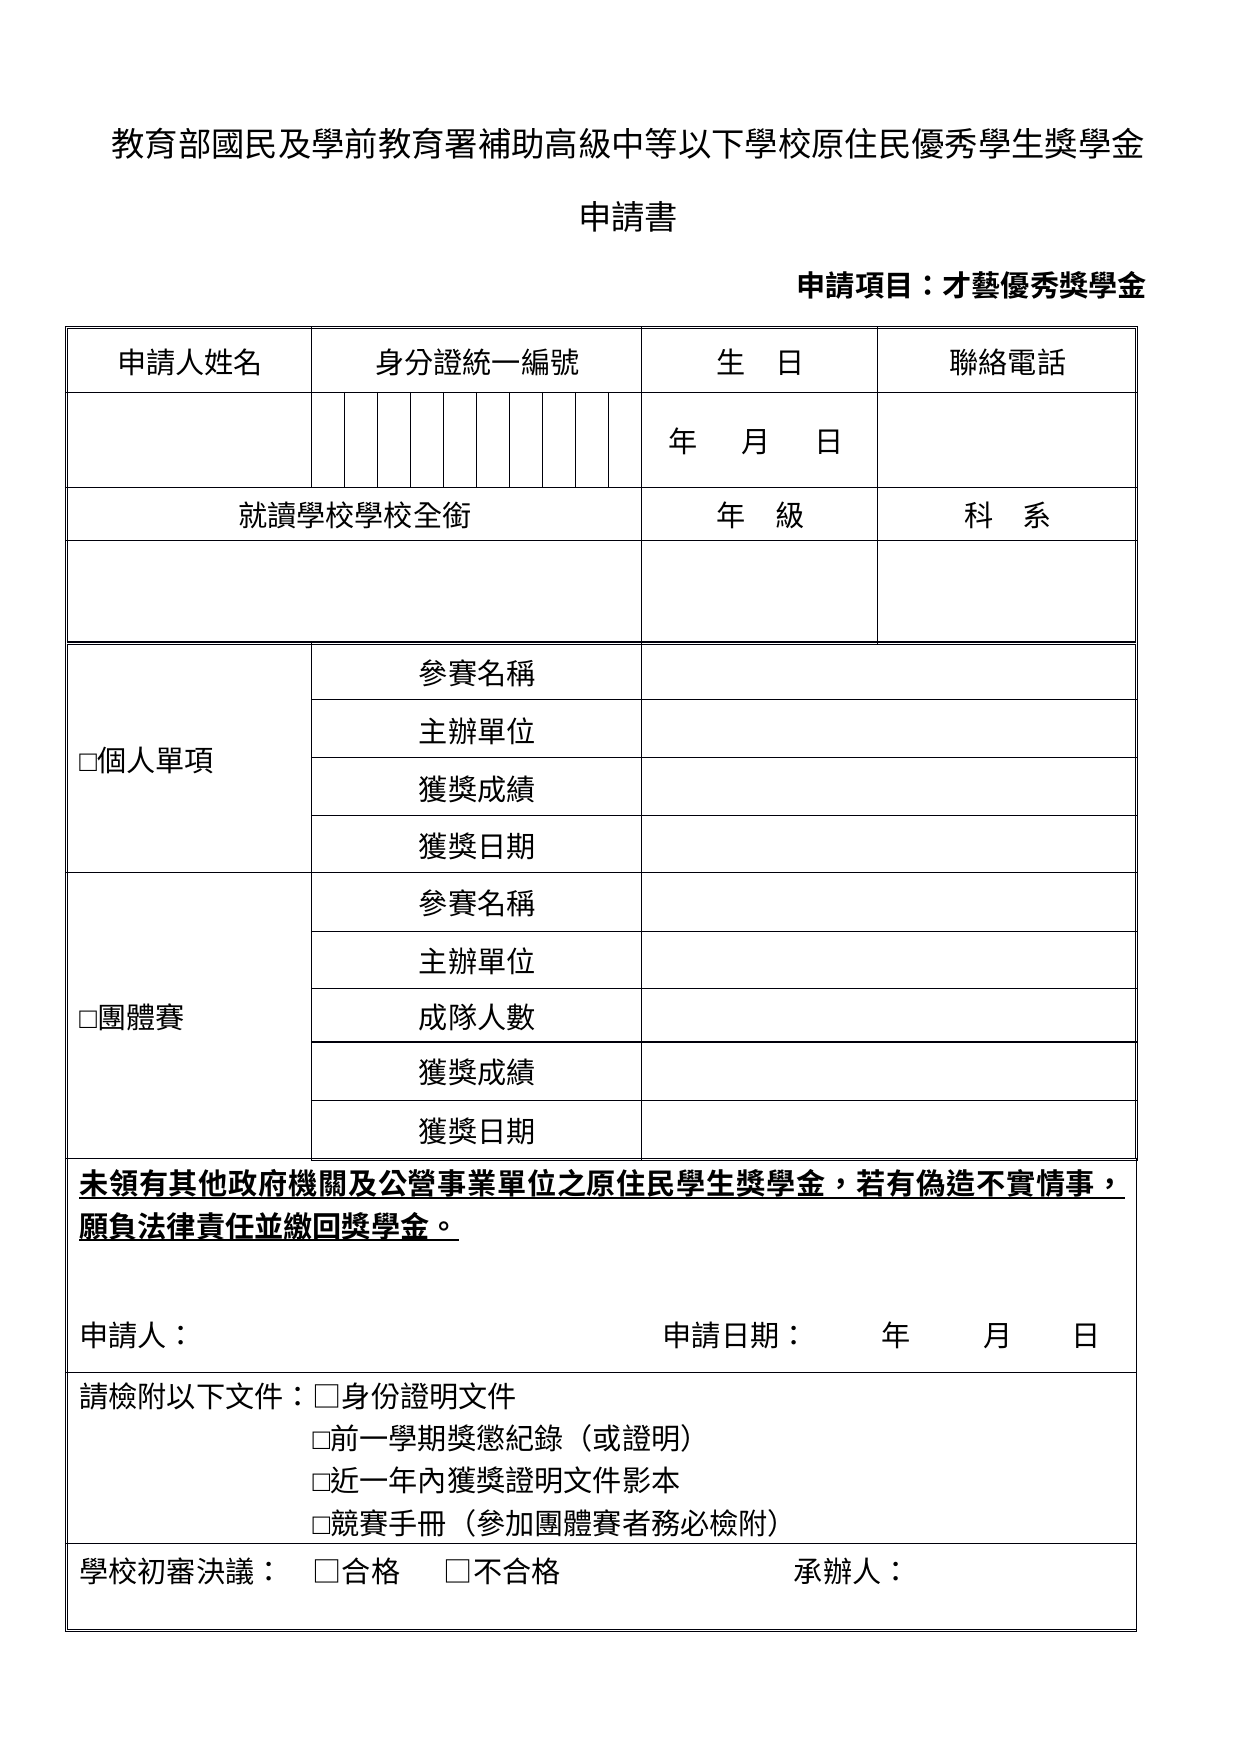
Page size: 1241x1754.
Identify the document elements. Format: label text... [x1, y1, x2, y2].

table_header 身分證統一編號 [312, 329, 641, 392]
table_header 聯絡電話 [878, 329, 1135, 392]
table_cell [345, 393, 377, 487]
table_header 申請人姓名 [68, 329, 311, 392]
table_cell [609, 393, 641, 487]
table_cell [642, 541, 877, 641]
text 申請項目：才藝優秀獎學金 [109, 263, 1146, 305]
text 教育部國民及學前教育署補助高級中等以下學校原住民優秀學生獎學金 申請書 [109, 118, 1146, 239]
table_cell □團體賽 [68, 873, 311, 1158]
table_cell [510, 393, 542, 487]
table_cell 主辦單位 [312, 932, 641, 988]
table_cell [642, 816, 1135, 872]
table_cell □個人單項 [68, 645, 311, 872]
table_cell [642, 700, 1135, 757]
table_cell 成隊人數 [312, 989, 641, 1041]
table_cell 參賽名稱 [312, 873, 641, 931]
table_header 生 日 [642, 329, 877, 392]
table_cell 就讀學校學校全銜 [68, 488, 641, 540]
table_cell [68, 541, 641, 641]
table_cell 請檢附以下文件：□身份證明文件 □前一學期獎懲紀錄（或證明） □近一年內獲獎證明文件影本 □競賽手冊（參加團體賽者務必檢附） [68, 1373, 1136, 1542]
table_cell [642, 932, 1135, 988]
table_cell [642, 1043, 1135, 1100]
table_cell 未領有其他政府機關及公營事業單位之原住民學生獎學金，若有偽造不實情事，願負法律責任並繳回獎學金。 申請人： 申請日期： 年 月 日 [68, 1159, 1136, 1372]
table_cell 年 月 日 [642, 393, 877, 487]
table_cell [378, 393, 410, 487]
table_cell 年 級 [642, 488, 877, 540]
table_cell 科 系 [878, 488, 1135, 540]
table_cell [642, 758, 1135, 815]
table_cell [576, 393, 608, 487]
table_cell [642, 645, 1135, 699]
table_cell [878, 393, 1135, 487]
table_cell [312, 393, 344, 487]
table_cell 獲獎成績 [312, 758, 641, 815]
table_cell 獲獎日期 [312, 816, 641, 872]
table_cell [477, 393, 509, 487]
table_cell [411, 393, 443, 487]
table_cell [642, 1101, 1135, 1158]
table_cell 參賽名稱 [312, 645, 641, 699]
table_cell 學校初審決議： □合格 □不合格 承辦人： [68, 1544, 1136, 1628]
table_cell 主辦單位 [312, 700, 641, 757]
table_cell 獲獎日期 [312, 1101, 641, 1158]
table_cell 獲獎成績 [312, 1043, 641, 1100]
table_cell [642, 989, 1135, 1041]
table_cell [642, 873, 1135, 931]
table_cell [68, 393, 311, 487]
table_cell [543, 393, 575, 487]
table_cell [878, 541, 1135, 641]
table_cell [444, 393, 476, 487]
